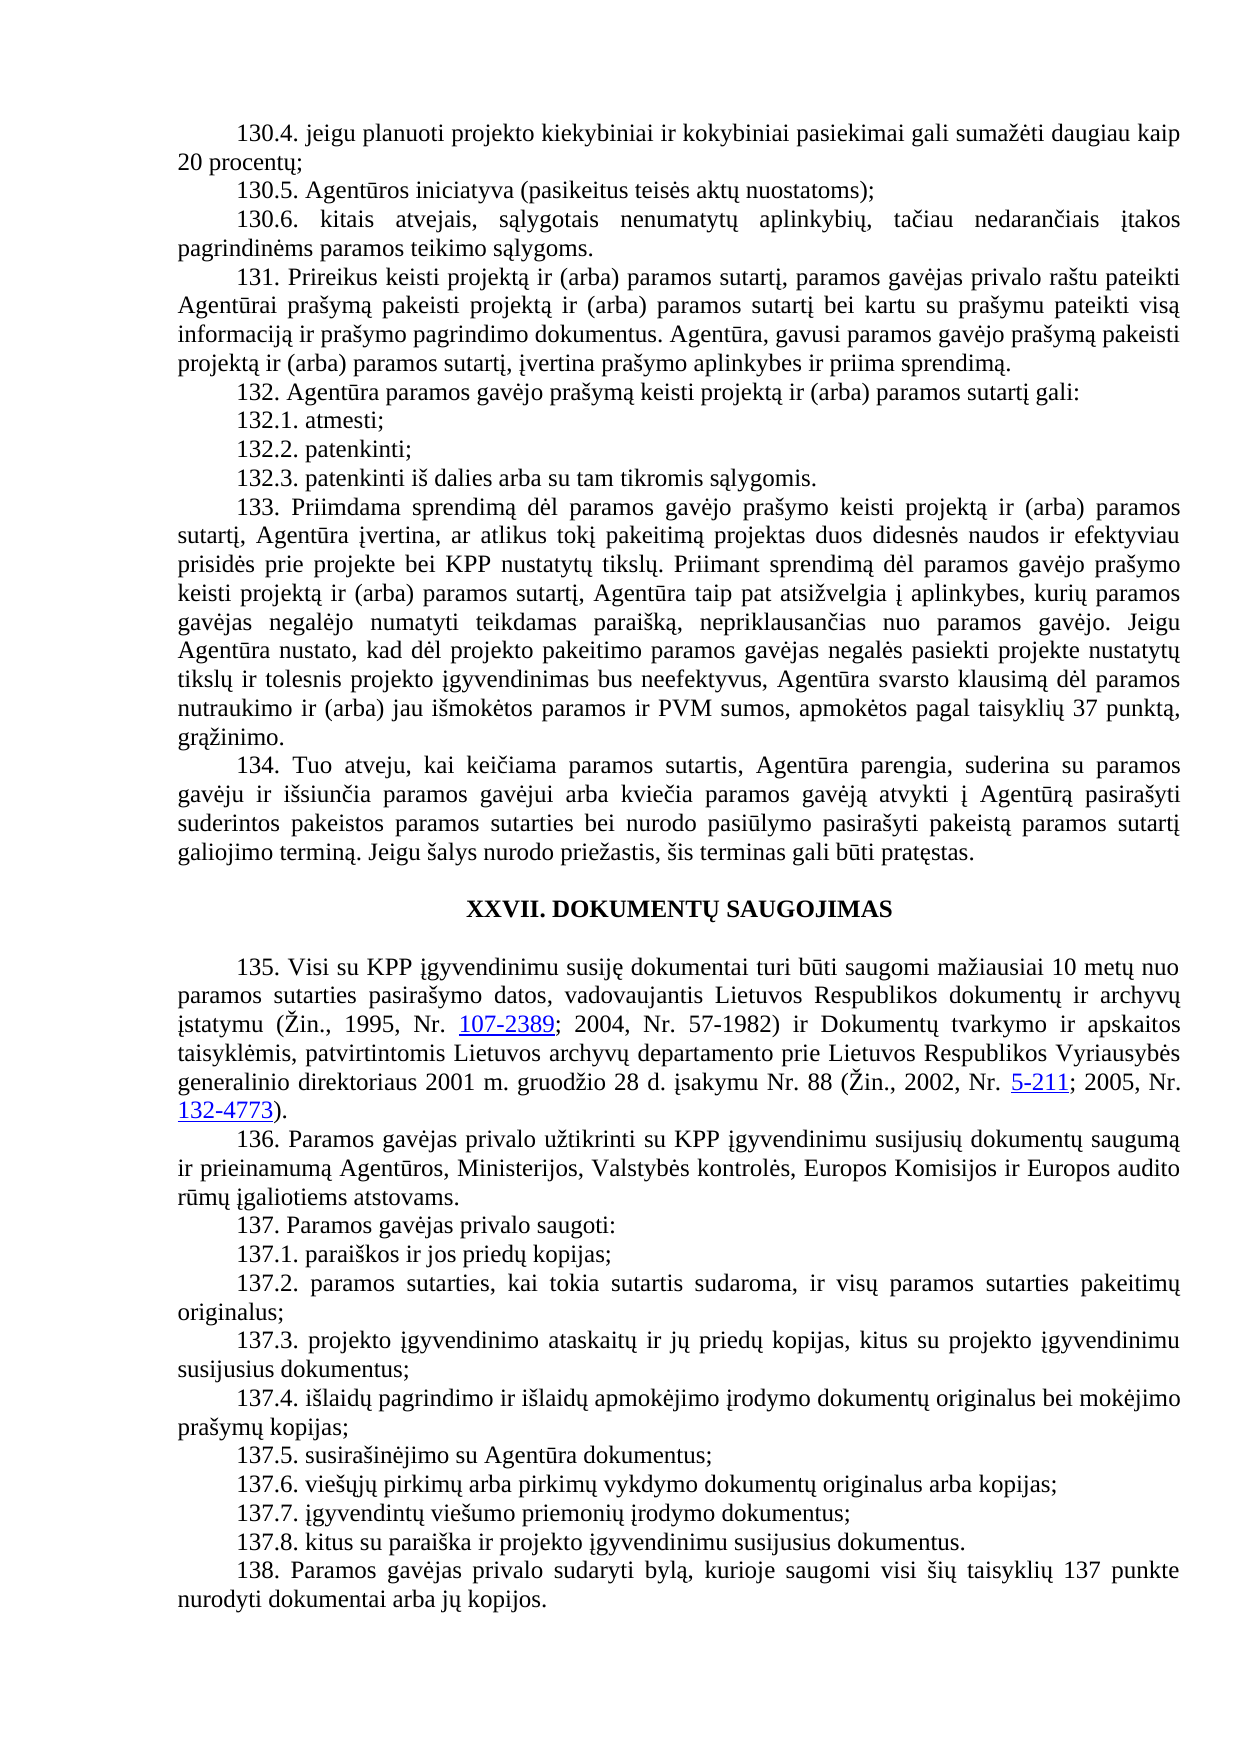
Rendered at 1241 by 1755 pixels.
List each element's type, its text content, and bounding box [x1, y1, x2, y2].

text 132.3. patenkinti iš dalies arba su tam tikromis sąlygomis. [177, 463, 1181, 492]
text 137.5. susirašinėjimo su Agentūra dokumentus; [177, 1441, 1181, 1469]
text 135. Visi su KPP įgyvendinimu susiję dokumentai turi būti saugomi mažiausiai 10 metų nuo paramos sutarties pasirašymo datos, vadovaujantis Lietuvos Respublikos dokumentų ir archyvų įstatymu (Žin., 1995, Nr. 107-2389; 2004, Nr. 57-1982) ir Dokumentų tvarkymo ir apskaitos taisyklėmis, patvirtintomis Lietuvos archyvų departamento prie Lietuvos Respublikos Vyriausybės generalinio direktoriaus 2001 m. gruodžio 28 d. įsakymu Nr. 88 (Žin., 2002, Nr. 5-211; 2005, Nr. 132-4773). [177, 952, 1181, 1124]
text 133. Priimdama sprendimą dėl paramos gavėjo prašymo keisti projektą ir (arba) paramos sutartį, Agentūra įvertina, ar atlikus tokį pakeitimą projektas duos didesnės naudos ir efektyviau prisidės prie projekte bei KPP nustatytų tikslų. Priimant sprendimą dėl paramos gavėjo prašymo keisti projektą ir (arba) paramos sutartį, Agentūra taip pat atsižvelgia į aplinkybes, kurių paramos gavėjas negalėjo numatyti teikdamas paraišką, nepriklausančias nuo paramos gavėjo. Jeigu Agentūra nustato, kad dėl projekto pakeitimo paramos gavėjas negalės pasiekti projekte nustatytų tikslų ir tolesnis projekto įgyvendinimas bus neefektyvus, Agentūra svarsto klausimą dėl paramos nutraukimo ir (arba) jau išmokėtos paramos ir PVM sumos, apmokėtos pagal taisyklių 37 punktą, grąžinimo. [177, 492, 1181, 751]
text 138. Paramos gavėjas privalo sudaryti bylą, kurioje saugomi visi šių taisyklių 137 punkte nurodyti dokumentai arba jų kopijos. [177, 1556, 1181, 1613]
text 137.1. paraiškos ir jos priedų kopijas; [177, 1239, 1181, 1268]
text 137.3. projekto įgyvendinimo ataskaitų ir jų priedų kopijas, kitus su projekto įgyvendinimu susijusius dokumentus; [177, 1326, 1181, 1383]
text 132.2. patenkinti; [177, 434, 1181, 463]
text 137.4. išlaidų pagrindimo ir išlaidų apmokėjimo įrodymo dokumentų originalus bei mokėjimo prašymų kopijas; [177, 1383, 1181, 1441]
text 131. Prireikus keisti projektą ir (arba) paramos sutartį, paramos gavėjas privalo raštu pateikti Agentūrai prašymą pakeisti projektą ir (arba) paramos sutartį bei kartu su prašymu pateikti visą informaciją ir prašymo pagrindimo dokumentus. Agentūra, gavusi paramos gavėjo prašymą pakeisti projektą ir (arba) paramos sutartį, įvertina prašymo aplinkybes ir priima sprendimą. [177, 262, 1181, 377]
text XXVII. DOKUMENTŲ SAUGOJIMAS [177, 894, 1181, 923]
text 137.8. kitus su paraiška ir projekto įgyvendinimu susijusius dokumentus. [177, 1527, 1181, 1556]
text 134. Tuo atveju, kai keičiama paramos sutartis, Agentūra parengia, suderina su paramos gavėju ir išsiunčia paramos gavėjui arba kviečia paramos gavėją atvykti į Agentūrą pasirašyti suderintos pakeistos paramos sutarties bei nurodo pasiūlymo pasirašyti pakeistą paramos sutartį galiojimo terminą. Jeigu šalys nurodo priežastis, šis terminas gali būti pratęstas. [177, 751, 1181, 866]
text 136. Paramos gavėjas privalo užtikrinti su KPP įgyvendinimu susijusių dokumentų saugumą ir prieinamumą Agentūros, Ministerijos, Valstybės kontrolės, Europos Komisijos ir Europos audito rūmų įgaliotiems atstovams. [177, 1124, 1181, 1211]
text 130.4. jeigu planuoti projekto kiekybiniai ir kokybiniai pasiekimai gali sumažėti daugiau kaip 20 procentų; [177, 118, 1181, 176]
text 137.6. viešųjų pirkimų arba pirkimų vykdymo dokumentų originalus arba kopijas; [177, 1469, 1181, 1498]
text 132. Agentūra paramos gavėjo prašymą keisti projektą ir (arba) paramos sutartį gali: [177, 377, 1181, 406]
text 132.1. atmesti; [177, 406, 1181, 434]
text 130.6. kitais atvejais, sąlygotais nenumatytų aplinkybių, tačiau nedarančiais įtakos pagrindinėms paramos teikimo sąlygoms. [177, 204, 1181, 262]
text 130.5. Agentūros iniciatyva (pasikeitus teisės aktų nuostatoms); [177, 176, 1181, 204]
text 137. Paramos gavėjas privalo saugoti: [177, 1211, 1181, 1239]
text 137.2. paramos sutarties, kai tokia sutartis sudaroma, ir visų paramos sutarties pakeitimų originalus; [177, 1268, 1181, 1326]
text 137.7. įgyvendintų viešumo priemonių įrodymo dokumentus; [177, 1498, 1181, 1527]
